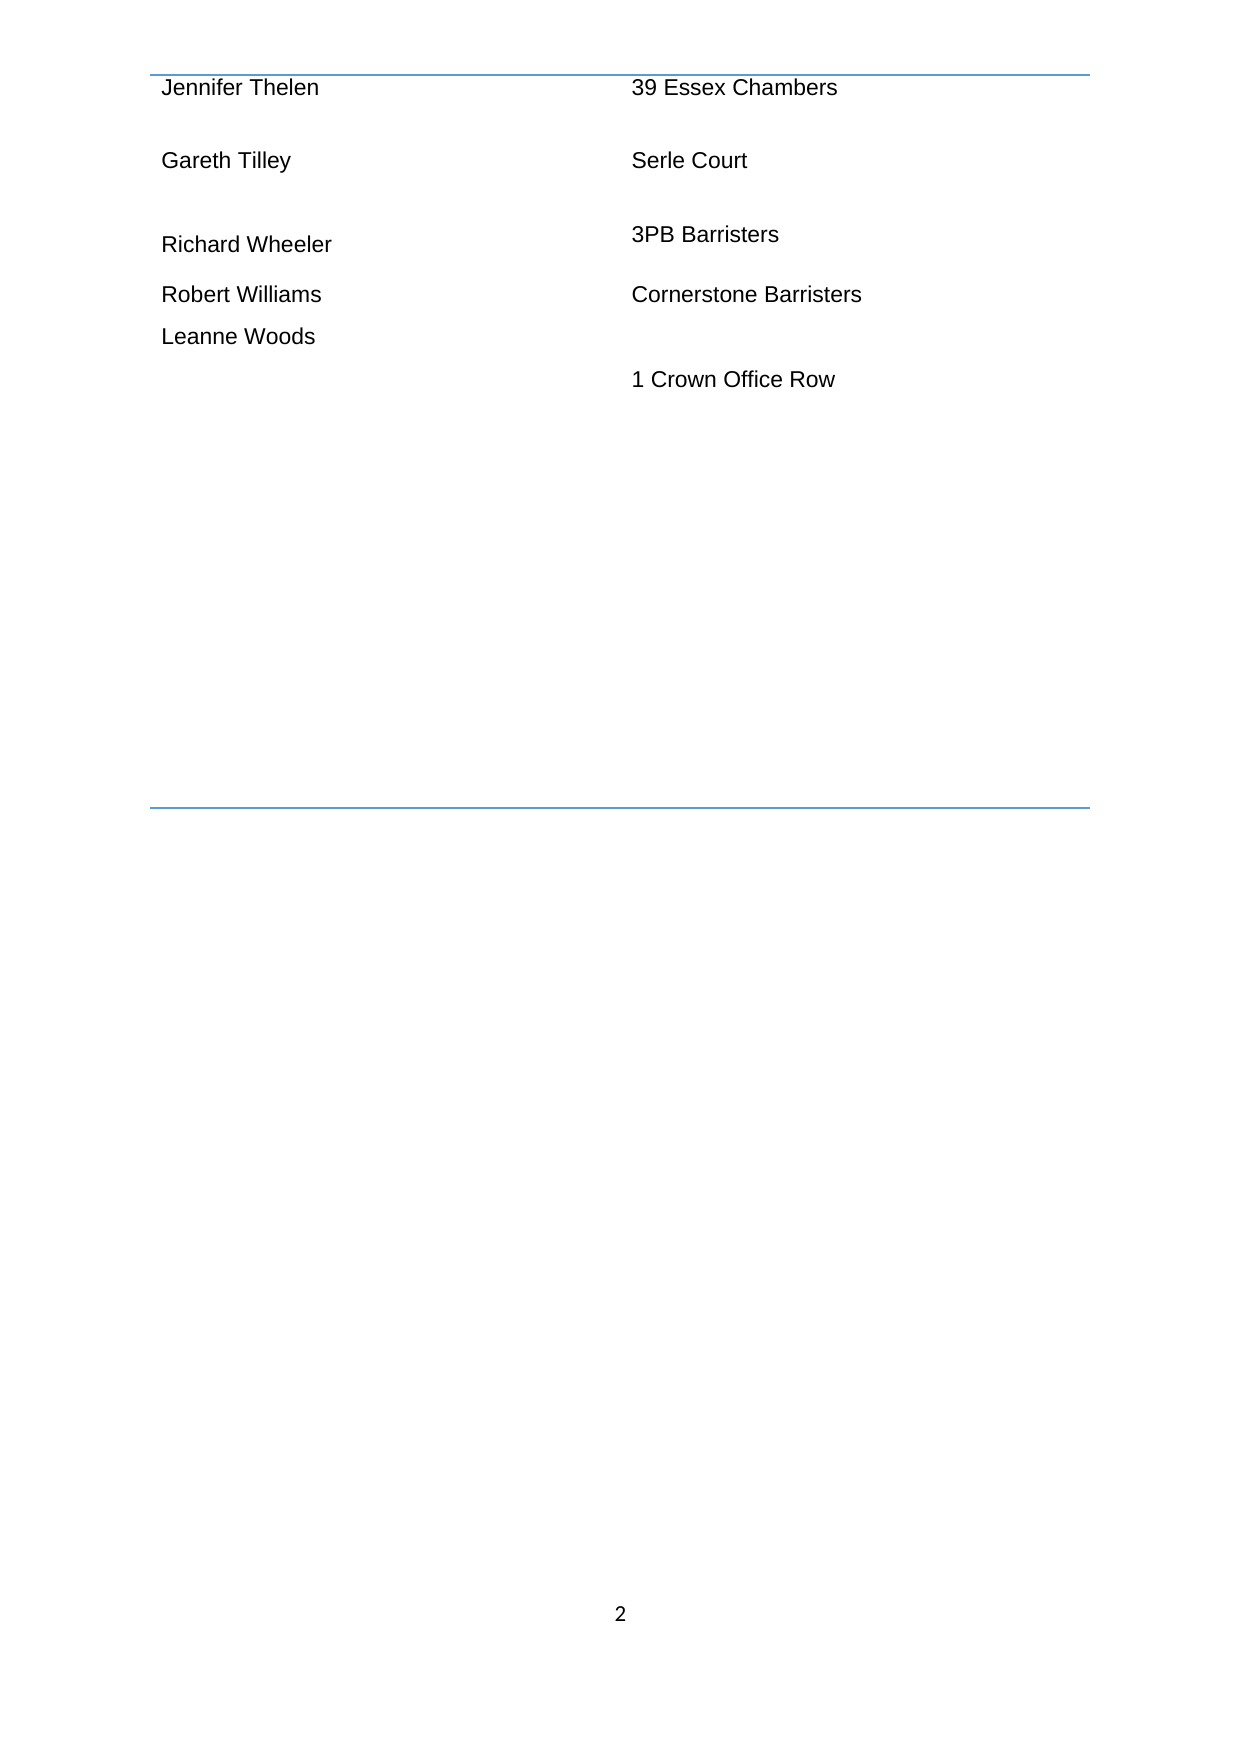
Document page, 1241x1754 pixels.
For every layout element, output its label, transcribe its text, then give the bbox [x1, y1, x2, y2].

table_cell Jennifer Thelen Gareth Tilley Richard Wheeler Robert Williams Leanne Woods [150, 76, 620, 807]
table_cell 39 Essex Chambers Serle Court 3PB Barristers Cornerstone Barristers 1 Crown Office Row [620, 76, 1090, 807]
